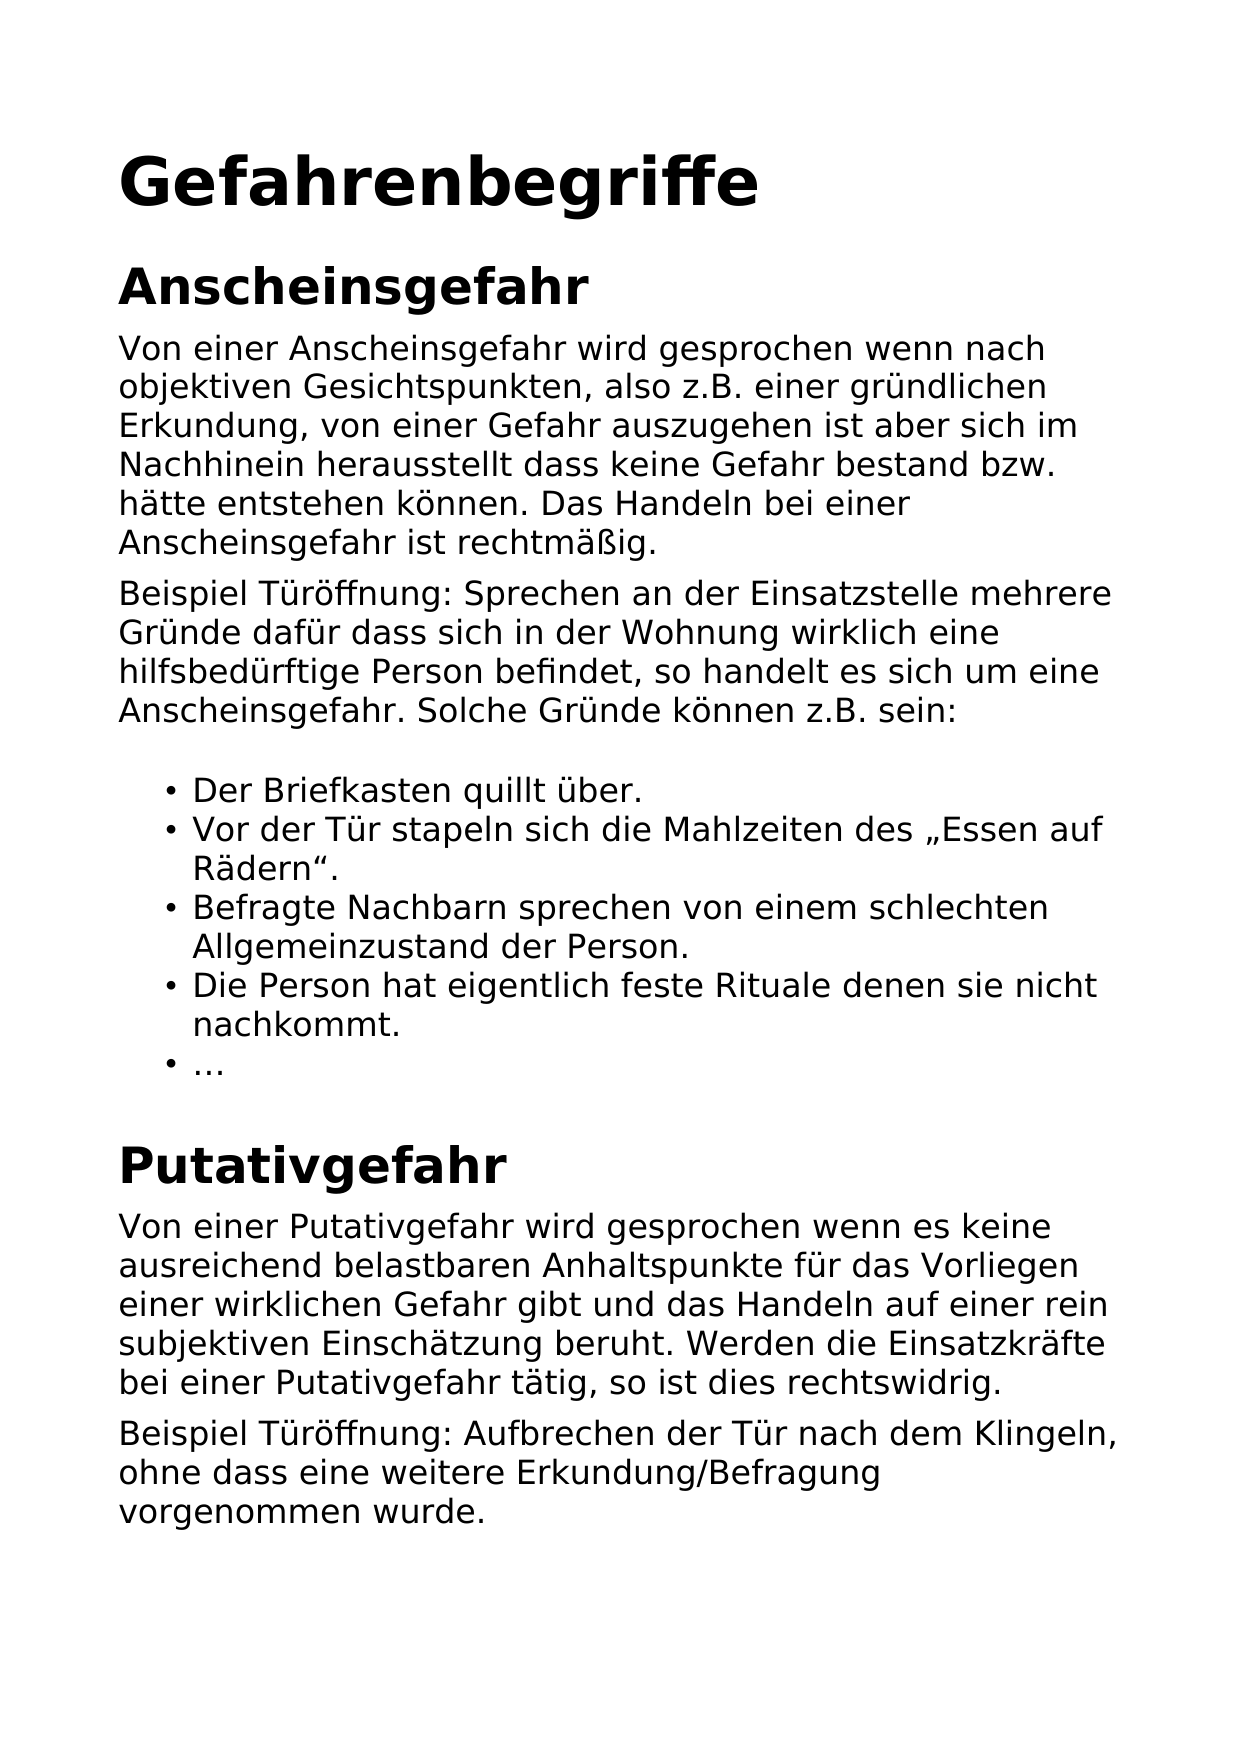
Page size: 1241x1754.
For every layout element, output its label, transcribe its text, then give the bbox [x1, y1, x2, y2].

text Beispiel Türöffnung: Aufbrechen der Tür nach dem Klingeln, ohne dass eine weitere Erkundung/Befragung vorgenommen wurde. [118, 1415, 1122, 1531]
list … [177, 1044, 1122, 1083]
subtitle Anscheinsgefahr [118, 258, 1122, 316]
list Der Briefkasten quillt über. [177, 772, 1122, 811]
text Von einer Putativgefahr wird gesprochen wenn es keine ausreichend belastbaren Anhaltspunkte für das Vorliegen einer wirklichen Gefahr gibt und das Handeln auf einer rein subjektiven Einschätzung beruht. Werden die Einsatzkräfte bei einer Putativgefahr tätig, so ist dies rechtswidrig. [118, 1208, 1122, 1402]
subtitle Gefahrenbegriffe [118, 143, 1122, 221]
subtitle Putativgefahr [118, 1137, 1122, 1196]
text Beispiel Türöffnung: Sprechen an der Einsatzstelle mehrere Gründe dafür dass sich in der Wohnung wirklich eine hilfsbedürftige Person befindet, so handelt es sich um eine Anscheinsgefahr. Solche Gründe können z.B. sein: [118, 574, 1122, 730]
list Vor der Tür stapeln sich die Mahlzeiten des „Essen auf Rädern“. [177, 811, 1122, 888]
list Die Person hat eigentlich feste Rituale denen sie nicht nachkommt. [177, 966, 1122, 1044]
text Von einer Anscheinsgefahr wird gesprochen wenn nach objektiven Gesichtspunkten, also z.B. einer gründlichen Erkundung, von einer Gefahr auszugehen ist aber sich im Nachhinein herausstellt dass keine Gefahr bestand bzw. hätte entstehen können. Das Handeln bei einer Anscheinsgefahr ist rechtmäßig. [118, 329, 1122, 562]
list Befragte Nachbarn sprechen von einem schlechten Allgemeinzustand der Person. [177, 888, 1122, 966]
